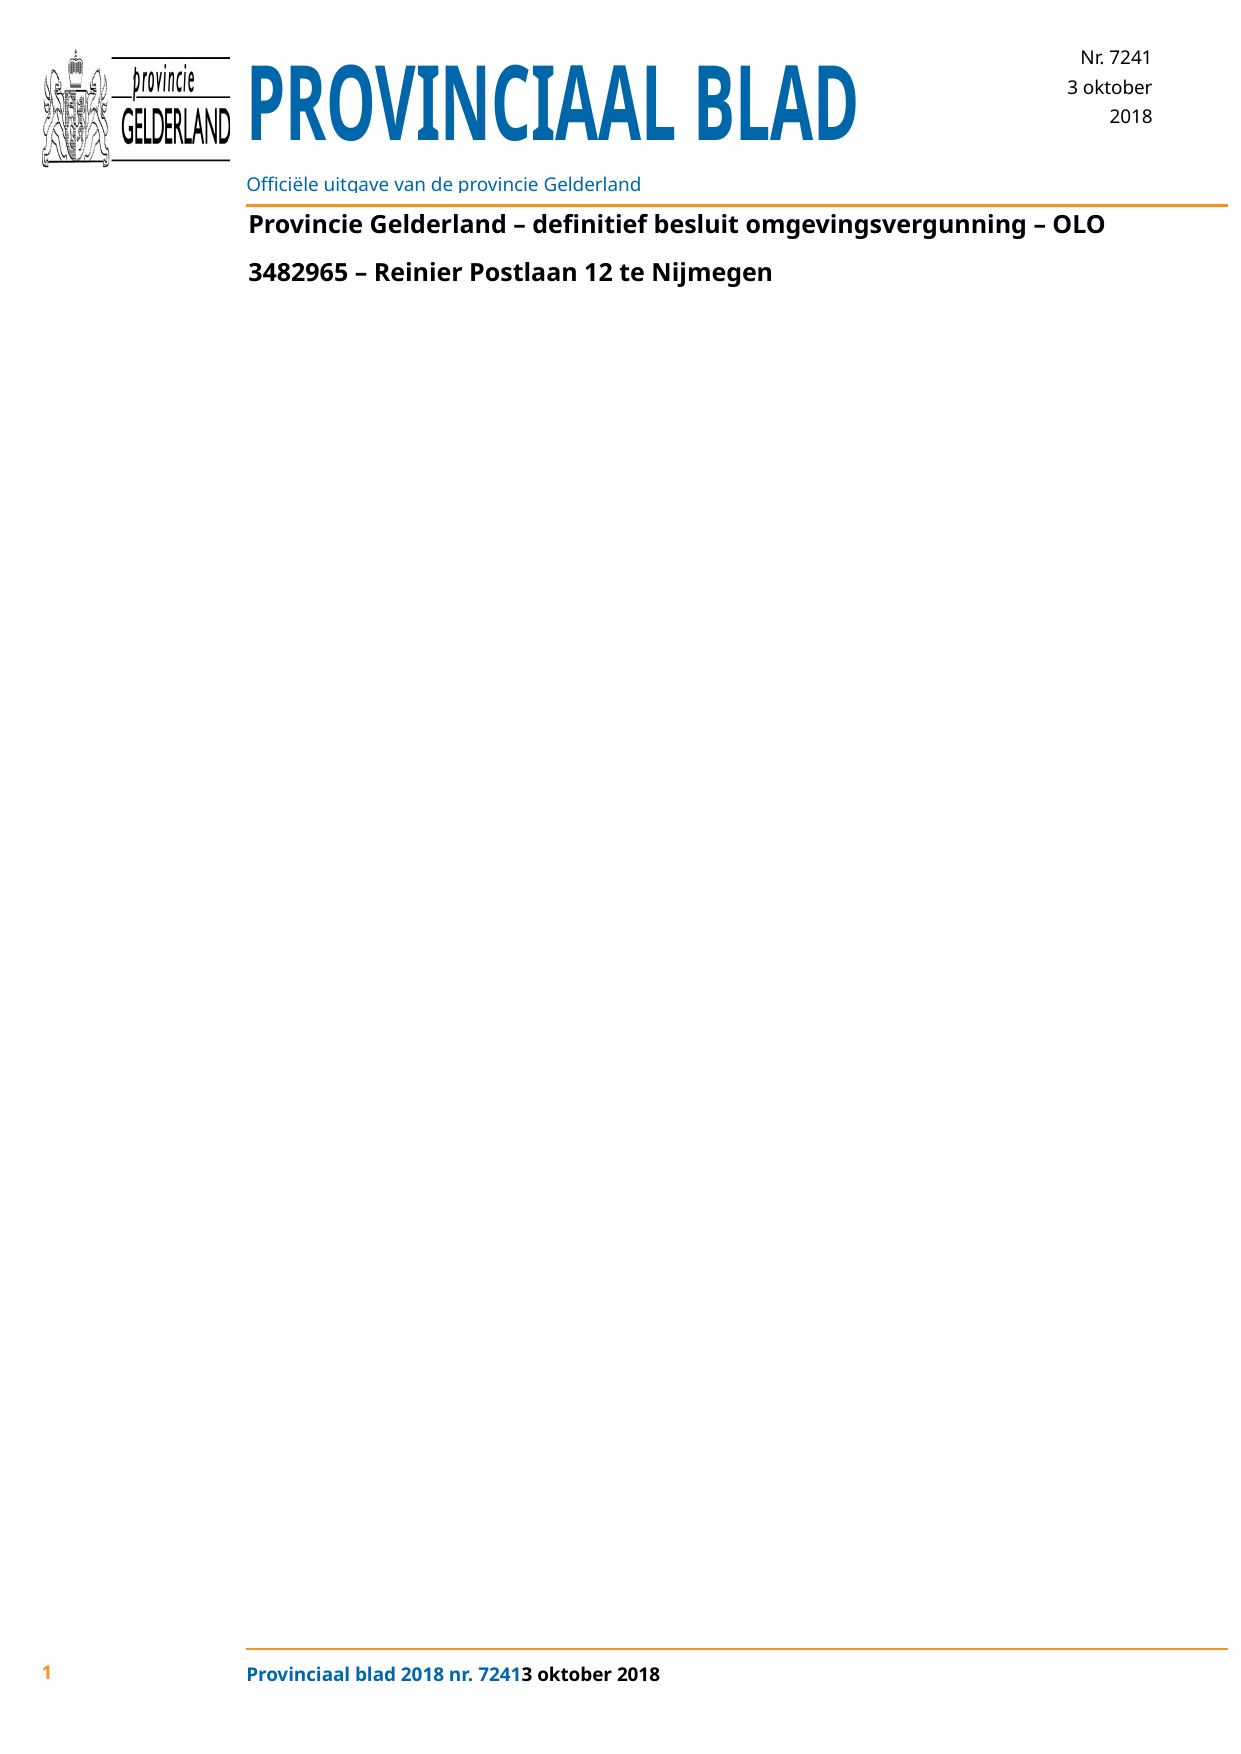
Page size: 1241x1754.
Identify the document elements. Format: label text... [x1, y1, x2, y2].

picture [41, 47, 231, 172]
text Provincie Gelderland – definitief besluit omgevingsvergunning – OLO 3482965 – Reinier Postlaan 12 te Nijmegen [248, 207, 1152, 288]
